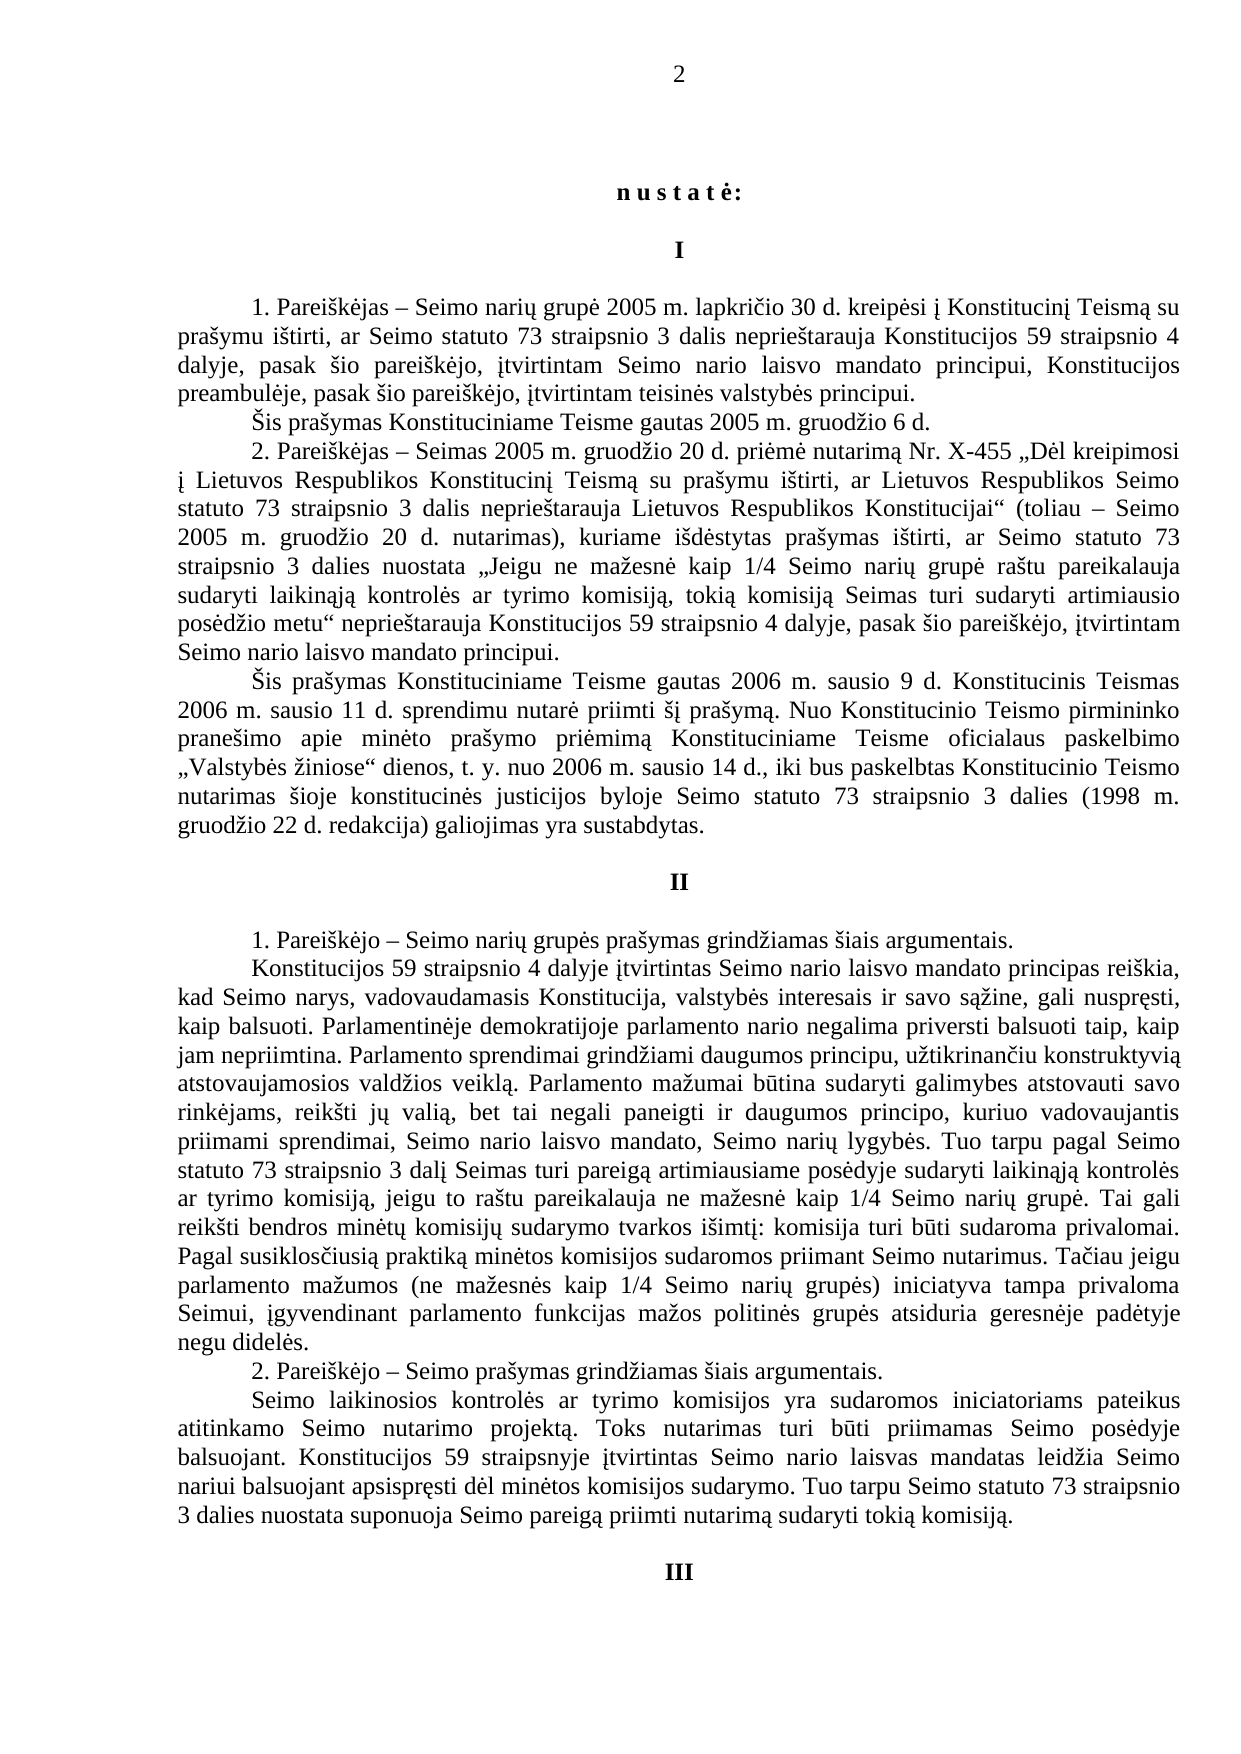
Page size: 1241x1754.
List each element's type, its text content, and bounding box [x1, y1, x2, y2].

text III [177, 1557, 1181, 1586]
text nustatė: [177, 177, 1181, 206]
text Konstitucijos 59 straipsnio 4 dalyje įtvirtintas Seimo nario laisvo mandato principas reiškia, kad Seimo narys, vadovaudamasis Konstitucija, valstybės interesais ir savo sąžine, gali nuspręsti, kaip balsuoti. Parlamentinėje demokratijoje parlamento nario negalima priversti balsuoti taip, kaip jam nepriimtina. Parlamento sprendimai grindžiami daugumos principu, užtikrinančiu konstruktyvią atstovaujamosios valdžios veiklą. Parlamento mažumai būtina sudaryti galimybes atstovauti savo rinkėjams, reikšti jų valią, bet tai negali paneigti ir daugumos principo, kuriuo vadovaujantis priimami sprendimai, Seimo nario laisvo mandato, Seimo narių lygybės. Tuo tarpu pagal Seimo statuto 73 straipsnio 3 dalį Seimas turi pareigą artimiausiame posėdyje sudaryti laikinąją kontrolės ar tyrimo komisiją, jeigu to raštu pareikalauja ne mažesnė kaip 1/4 Seimo narių grupė. Tai gali reikšti bendros minėtų komisijų sudarymo tvarkos išimtį: komisija turi būti sudaroma privalomai. Pagal susiklosčiusią praktiką minėtos komisijos sudaromos priimant Seimo nutarimus. Tačiau jeigu parlamento mažumos (ne mažesnės kaip 1/4 Seimo narių grupės) iniciatyva tampa privaloma Seimui, įgyvendinant parlamento funkcijas mažos politinės grupės atsiduria geresnėje padėtyje negu didelės. [177, 953, 1181, 1356]
text 1. Pareiškėjas – Seimo narių grupė 2005 m. lapkričio 30 d. kreipėsi į Konstitucinį Teismą su prašymu ištirti, ar Seimo statuto 73 straipsnio 3 dalis neprieštarauja Konstitucijos 59 straipsnio 4 dalyje, pasak šio pareiškėjo, įtvirtintam Seimo nario laisvo mandato principui, Konstitucijos preambulėje, pasak šio pareiškėjo, įtvirtintam teisinės valstybės principui. [177, 292, 1181, 407]
text Šis prašymas Konstituciniame Teisme gautas 2006 m. sausio 9 d. Konstitucinis Teismas 2006 m. sausio 11 d. sprendimu nutarė priimti šį prašymą. Nuo Konstitucinio Teismo pirmininko pranešimo apie minėto prašymo priėmimą Konstituciniame Teisme oficialaus paskelbimo „Valstybės žiniose“ dienos, t. y. nuo 2006 m. sausio 14 d., iki bus paskelbtas Konstitucinio Teismo nutarimas šioje konstitucinės justicijos byloje Seimo statuto 73 straipsnio 3 dalies (1998 m. gruodžio 22 d. redakcija) galiojimas yra sustabdytas. [177, 666, 1181, 838]
text Seimo laikinosios kontrolės ar tyrimo komisijos yra sudaromos iniciatoriams pateikus atitinkamo Seimo nutarimo projektą. Toks nutarimas turi būti priimamas Seimo posėdyje balsuojant. Konstitucijos 59 straipsnyje įtvirtintas Seimo nario laisvas mandatas leidžia Seimo nariui balsuojant apsispręsti dėl minėtos komisijos sudarymo. Tuo tarpu Seimo statuto 73 straipsnio 3 dalies nuostata suponuoja Seimo pareigą priimti nutarimą sudaryti tokią komisiją. [177, 1385, 1181, 1528]
text 1. Pareiškėjo – Seimo narių grupės prašymas grindžiamas šiais argumentais. [177, 925, 1181, 953]
text I [177, 235, 1181, 263]
text Šis prašymas Konstituciniame Teisme gautas 2005 m. gruodžio 6 d. [177, 407, 1181, 436]
text II [177, 867, 1181, 896]
text 2. Pareiškėjas – Seimas 2005 m. gruodžio 20 d. priėmė nutarimą Nr. X-455 „Dėl kreipimosi į Lietuvos Respublikos Konstitucinį Teismą su prašymu ištirti, ar Lietuvos Respublikos Seimo statuto 73 straipsnio 3 dalis neprieštarauja Lietuvos Respublikos Konstitucijai“ (toliau – Seimo 2005 m. gruodžio 20 d. nutarimas), kuriame išdėstytas prašymas ištirti, ar Seimo statuto 73 straipsnio 3 dalies nuostata „Jeigu ne mažesnė kaip 1/4 Seimo narių grupė raštu pareikalauja sudaryti laikinąją kontrolės ar tyrimo komisiją, tokią komisiją Seimas turi sudaryti artimiausio posėdžio metu“ neprieštarauja Konstitucijos 59 straipsnio 4 dalyje, pasak šio pareiškėjo, įtvirtintam Seimo nario laisvo mandato principui. [177, 436, 1181, 666]
text 2. Pareiškėjo – Seimo prašymas grindžiamas šiais argumentais. [177, 1356, 1181, 1385]
